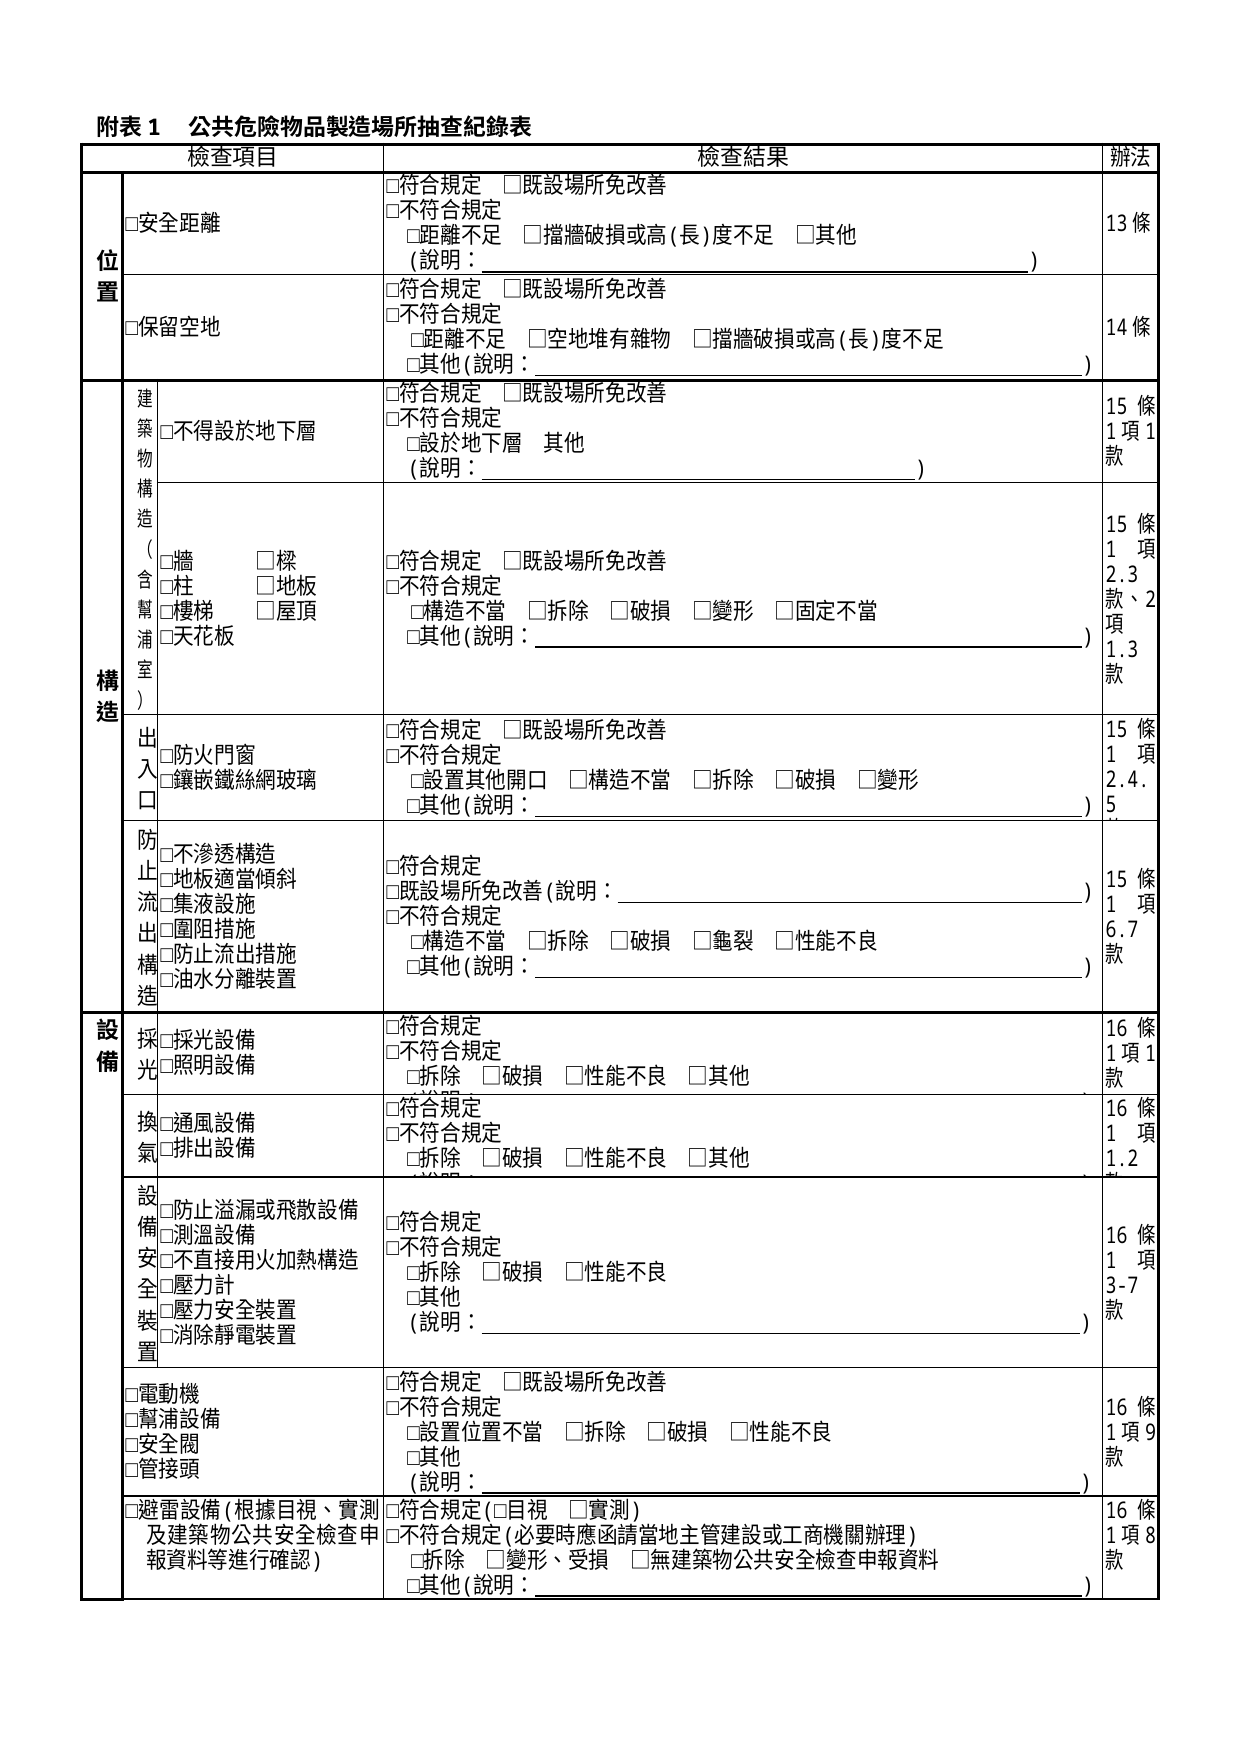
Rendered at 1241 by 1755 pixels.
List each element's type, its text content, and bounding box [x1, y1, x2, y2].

table_cell 16條1項8款 [1103, 1497, 1157, 1598]
table_cell □符合規定 □既設場所免改善 □不符合規定 □設於地下層 其他 (說明： ) [384, 382, 1102, 482]
table_cell 構造 [83, 382, 121, 1011]
table_cell □符合規定 □既設場所免改善 □不符合規定 □距離不足 □擋牆破損或高(長)度不足 □其他 (說明： ) [384, 174, 1102, 274]
text 附表1 公共危險物品製造場所抽查紀錄表 [55, 109, 1152, 143]
table_cell 14條 [1103, 275, 1157, 379]
table_cell 建築物構造（含幫浦室） [124, 382, 157, 714]
table_cell 出入口 [124, 715, 157, 820]
table_header 檢查結果 [384, 146, 1102, 171]
table_cell 15條1項6.7款 [1103, 821, 1157, 1011]
table_cell 16條1項1.2款 [1103, 1095, 1157, 1176]
table_cell □符合規定 □既設場所免改善(說明： ) □不符合規定 □構造不當 □拆除 □破損 □龜裂 □性能不良 □其他(說明： ) [384, 821, 1102, 1011]
table_cell 16條1項9款 [1103, 1368, 1157, 1495]
table_cell 換氣 [124, 1095, 157, 1176]
table_cell □安全距離 [124, 174, 383, 274]
table_cell □符合規定 □既設場所免改善 □不符合規定 □設置位置不當 □拆除 □破損 □性能不良 □其他 (說明： ) [384, 1368, 1102, 1495]
table_cell 位置 [83, 174, 121, 379]
table_cell □避雷設備(根據目視、實測及建築物公共安全檢查申報資料等進行確認) [124, 1497, 383, 1598]
table_header 檢查項目 [83, 146, 383, 171]
table_cell □符合規定(□目視 □實測) □不符合規定(必要時應函請當地主管建設或工商機關辦理) □拆除 □變形、受損 □無建築物公共安全檢查申報資料 □其他(說明： ) [384, 1497, 1102, 1598]
table_cell 15條1項2.4.5款、2項1.2款 [1103, 715, 1157, 820]
table_cell □不得設於地下層 [158, 382, 383, 482]
table_cell □通風設備 □排出設備 [158, 1095, 383, 1176]
table_cell 15條1項1款 [1103, 382, 1157, 482]
table_cell 16條1項1款 [1103, 1014, 1157, 1094]
table_cell □防止溢漏或飛散設備 □測溫設備 □不直接用火加熱構造 □壓力計 □壓力安全裝置 □消除靜電裝置 [158, 1178, 383, 1367]
table_cell 防止流出構造 [124, 821, 157, 1011]
table_cell □不滲透構造 □地板適當傾斜 □集液設施 □圍阻措施 □防止流出措施 □油水分離裝置 [158, 821, 383, 1011]
table_cell □符合規定 □不符合規定 □拆除 □破損 □性能不良 □其他 (說明： ) [384, 1178, 1102, 1367]
table_cell □符合規定 □既設場所免改善 □不符合規定 □設置其他開口 □構造不當 □拆除 □破損 □變形 □其他(說明： ) [384, 715, 1102, 820]
table_cell 15條1項2.3款、2項1.3款 [1103, 483, 1157, 714]
table_cell □牆 □樑 □柱 □地板 □樓梯 □屋頂 □天花板 [158, 483, 383, 714]
table_cell 13條 [1103, 174, 1157, 274]
table_cell 設備安全裝置 [124, 1178, 157, 1367]
table_cell □電動機 □幫浦設備 □安全閥 □管接頭 [124, 1368, 383, 1495]
table_cell □保留空地 [124, 275, 383, 379]
table_cell 設備 [83, 1014, 121, 1598]
table_cell 採光 [124, 1014, 157, 1094]
table_cell □防火門窗 □鑲嵌鐵絲網玻璃 [158, 715, 383, 820]
table_header 辦法 [1103, 146, 1157, 171]
table_cell □符合規定 □不符合規定 □拆除 □破損 □性能不良 □其他 (說明： ) [384, 1095, 1102, 1176]
table_cell □符合規定 □既設場所免改善 □不符合規定 □構造不當 □拆除 □破損 □變形 □固定不當 □其他(說明： ) [384, 483, 1102, 714]
table_cell 16條1項3-7款 [1103, 1178, 1157, 1367]
table_cell □採光設備 □照明設備 [158, 1014, 383, 1094]
table_cell □符合規定 □不符合規定 □拆除 □破損 □性能不良 □其他 (說明： ) [384, 1014, 1102, 1094]
table_cell □符合規定 □既設場所免改善 □不符合規定 □距離不足 □空地堆有雜物 □擋牆破損或高(長)度不足 □其他(說明： ) [384, 275, 1102, 379]
